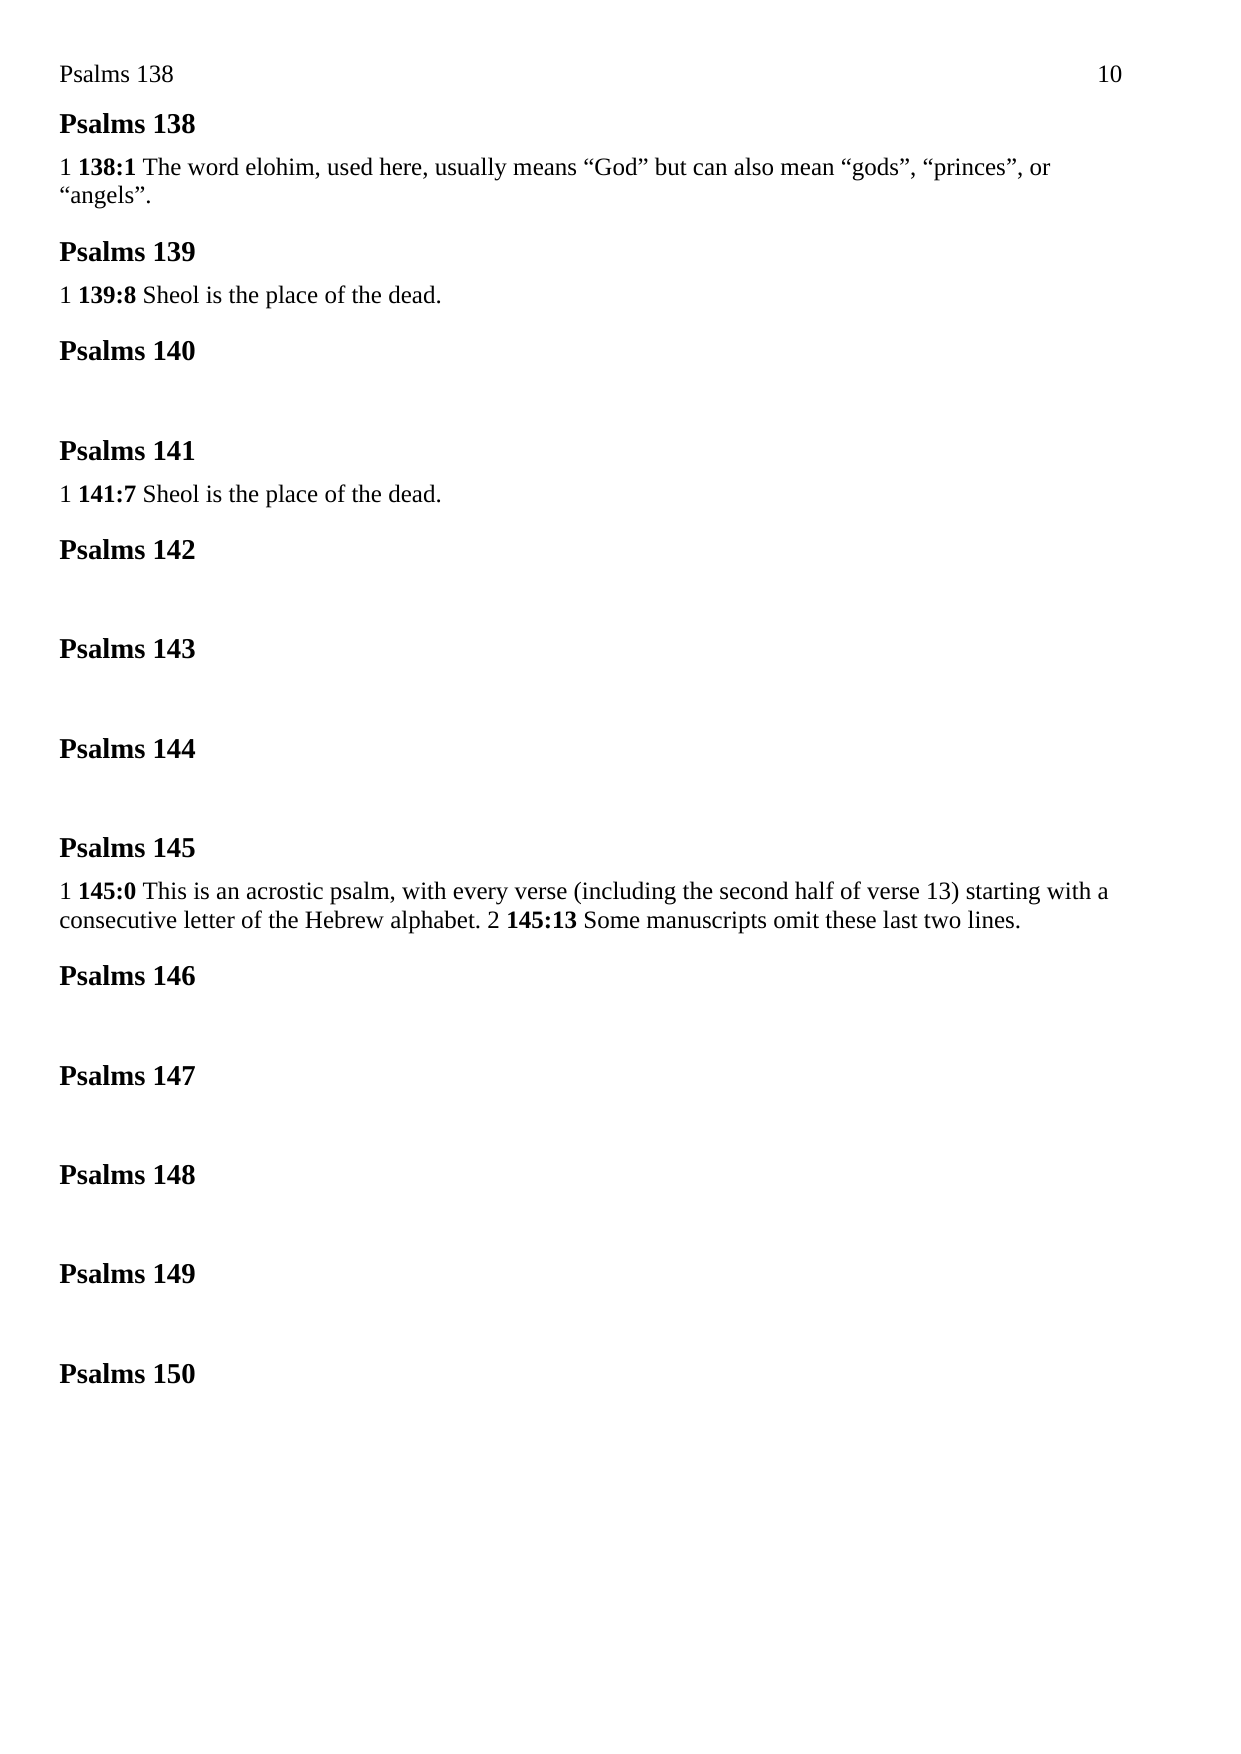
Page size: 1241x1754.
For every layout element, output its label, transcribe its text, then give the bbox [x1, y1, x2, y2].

subtitle Psalms 138 [59, 106, 1122, 139]
subtitle Psalms 149 [59, 1257, 1122, 1290]
subtitle Psalms 141 [59, 433, 1122, 466]
subtitle Psalms 142 [59, 532, 1122, 566]
subtitle Psalms 144 [59, 731, 1122, 764]
subtitle Psalms 146 [59, 959, 1122, 992]
subtitle Psalms 139 [59, 234, 1122, 267]
text 1 145:0 This is an acrostic psalm, with every verse (including the second half of verse 13) starting with a consecutive letter of the Hebrew alphabet. 2 145:13 Some manuscripts omit these last two lines. [59, 876, 1122, 934]
subtitle Psalms 147 [59, 1058, 1122, 1091]
text 1 139:8 Sheol is the place of the dead. [59, 280, 1122, 309]
subtitle Psalms 145 [59, 831, 1122, 864]
text 1 141:7 Sheol is the place of the dead. [59, 479, 1122, 507]
subtitle Psalms 150 [59, 1356, 1122, 1389]
subtitle Psalms 140 [59, 334, 1122, 367]
subtitle Psalms 148 [59, 1157, 1122, 1191]
text 1 138:1 The word elohim, used here, usually means “God” but can also mean “gods”, “princes”, or “angels”. [59, 152, 1122, 209]
subtitle Psalms 143 [59, 632, 1122, 665]
